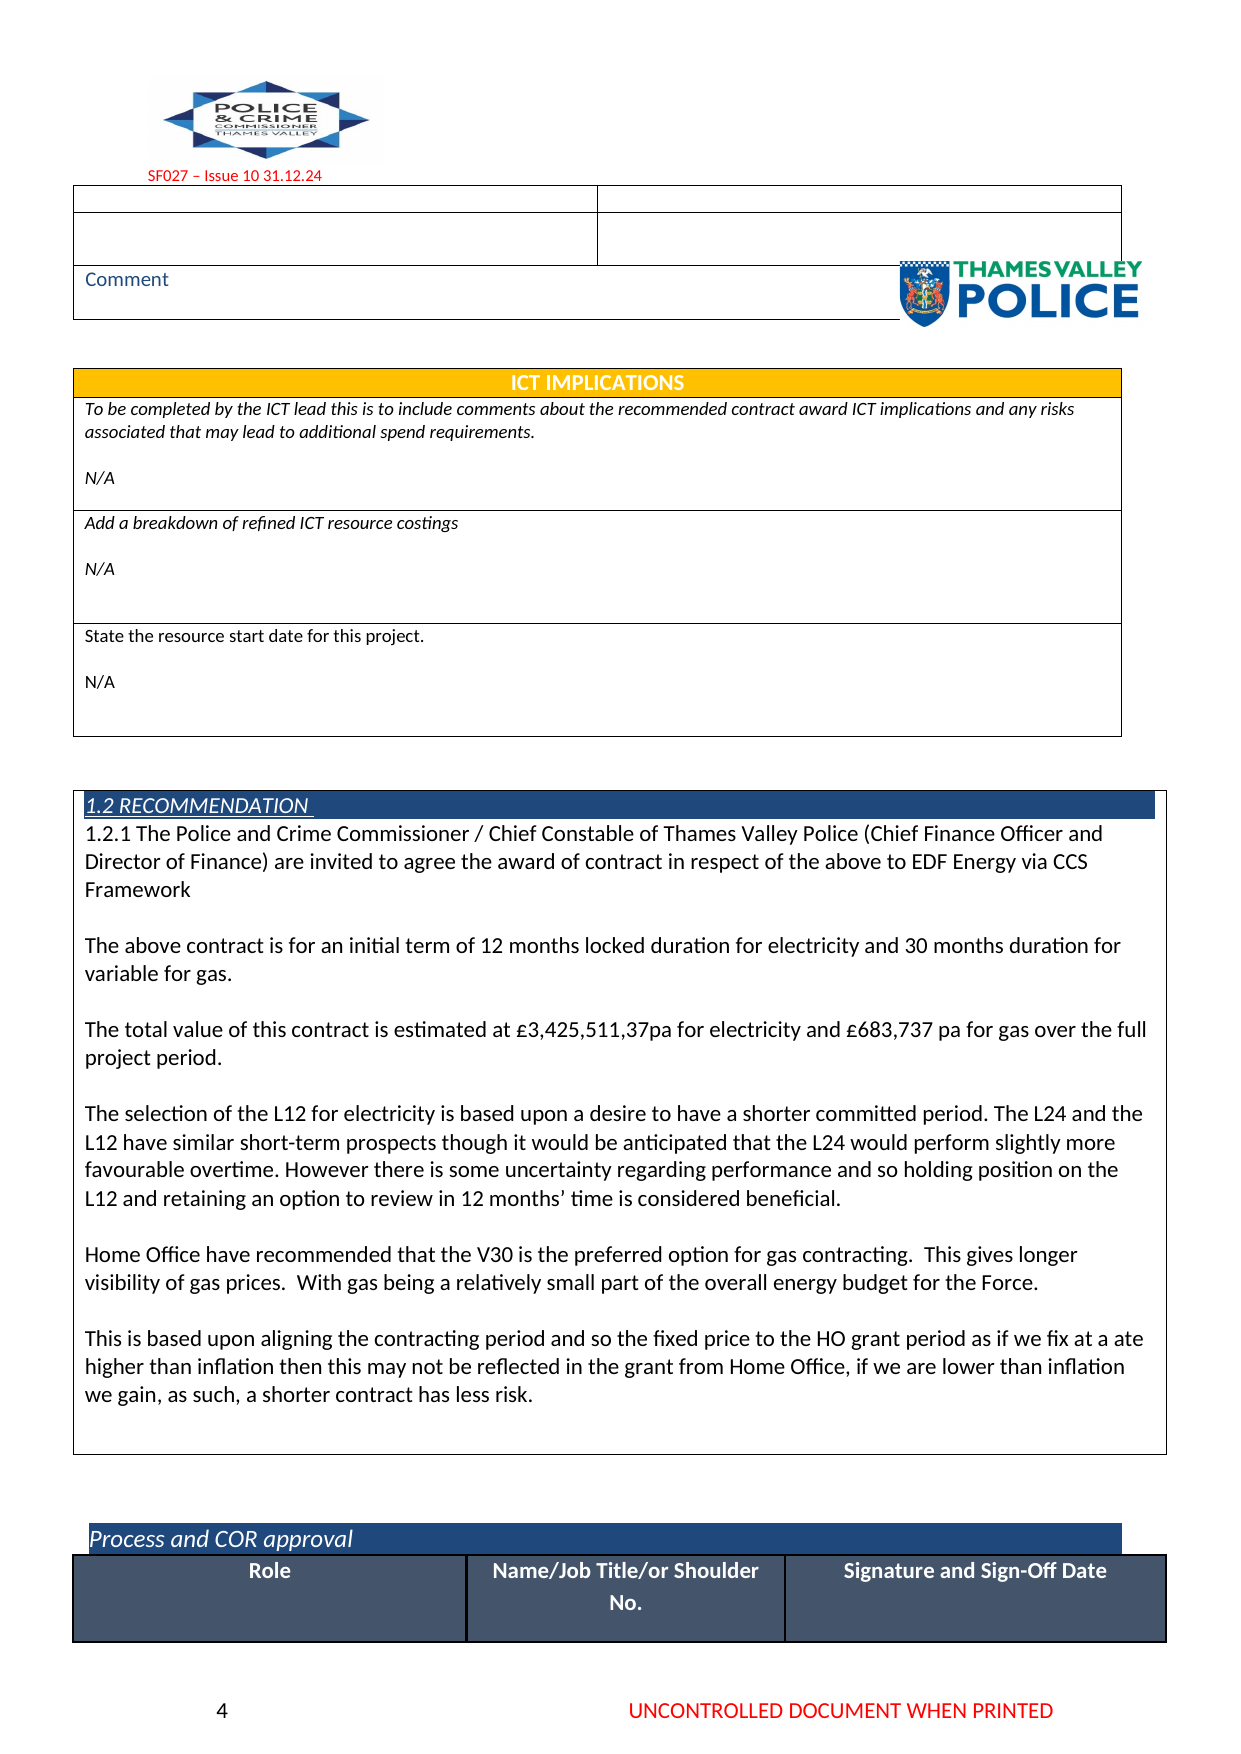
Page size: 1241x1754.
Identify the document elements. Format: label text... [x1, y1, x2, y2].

table_cell Comment [74, 266, 899, 319]
table_header Name/Job Title/or Shoulder No. [468, 1556, 784, 1641]
table_header ICT IMPLICATIONS [74, 369, 1121, 397]
table_header Role [74, 1556, 465, 1641]
table_header Signature and Sign-Off Date [786, 1556, 1165, 1641]
table_cell [598, 213, 1121, 265]
table_cell To be completed by the ICT lead this is to include comments about the recommended contract award ICT implications and any risks associated that may lead to additional spend requirements. N/A [74, 398, 1121, 510]
table_header 1.2 RECOMMENDATION 1.2.1 The Police and Crime Commissioner / Chief Constable of Thames Valley Police (Chief Finance Officer and Director of Finance) are invited to agree the award of contract in respect of the above to EDF Energy via CCS Framework The above contract is for an initial term of 12 months locked duration for electricity and 30 months duration for variable for gas. The total value of this contract is estimated at £3,425,511,37pa for electricity and £683,737 pa for gas over the full project period. The selection of the L12 for electricity is based upon a desire to have a shorter committed period. The L24 and the L12 have similar short-term prospects though it would be anticipated that the L24 would perform slightly more favourable overtime. However there is some uncertainty regarding performance and so holding position on the L12 and retaining an option to review in 12 months’ time is considered beneficial. Home Office have recommended that the V30 is the preferred option for gas contracting. This gives longer visibility of gas prices. With gas being a relatively small part of the overall energy budget for the Force. This is based upon aligning the contracting period and so the fixed price to the HO grant period as if we fix at a ate higher than inflation then this may not be reflected in the grant from Home Office, if we are lower than inflation we gain, as such, a shorter contract has less risk. [74, 791, 1166, 1454]
table_cell Add a breakdown of refined ICT resource costings N/A [74, 511, 1121, 623]
table_cell [598, 186, 1121, 212]
table_cell [74, 186, 597, 212]
text Process and COR approval [89, 1523, 1122, 1554]
table_cell [74, 213, 597, 265]
table_cell State the resource start date for this project. N/A [74, 624, 1121, 736]
text 1.1.13 [74, 737, 1122, 765]
